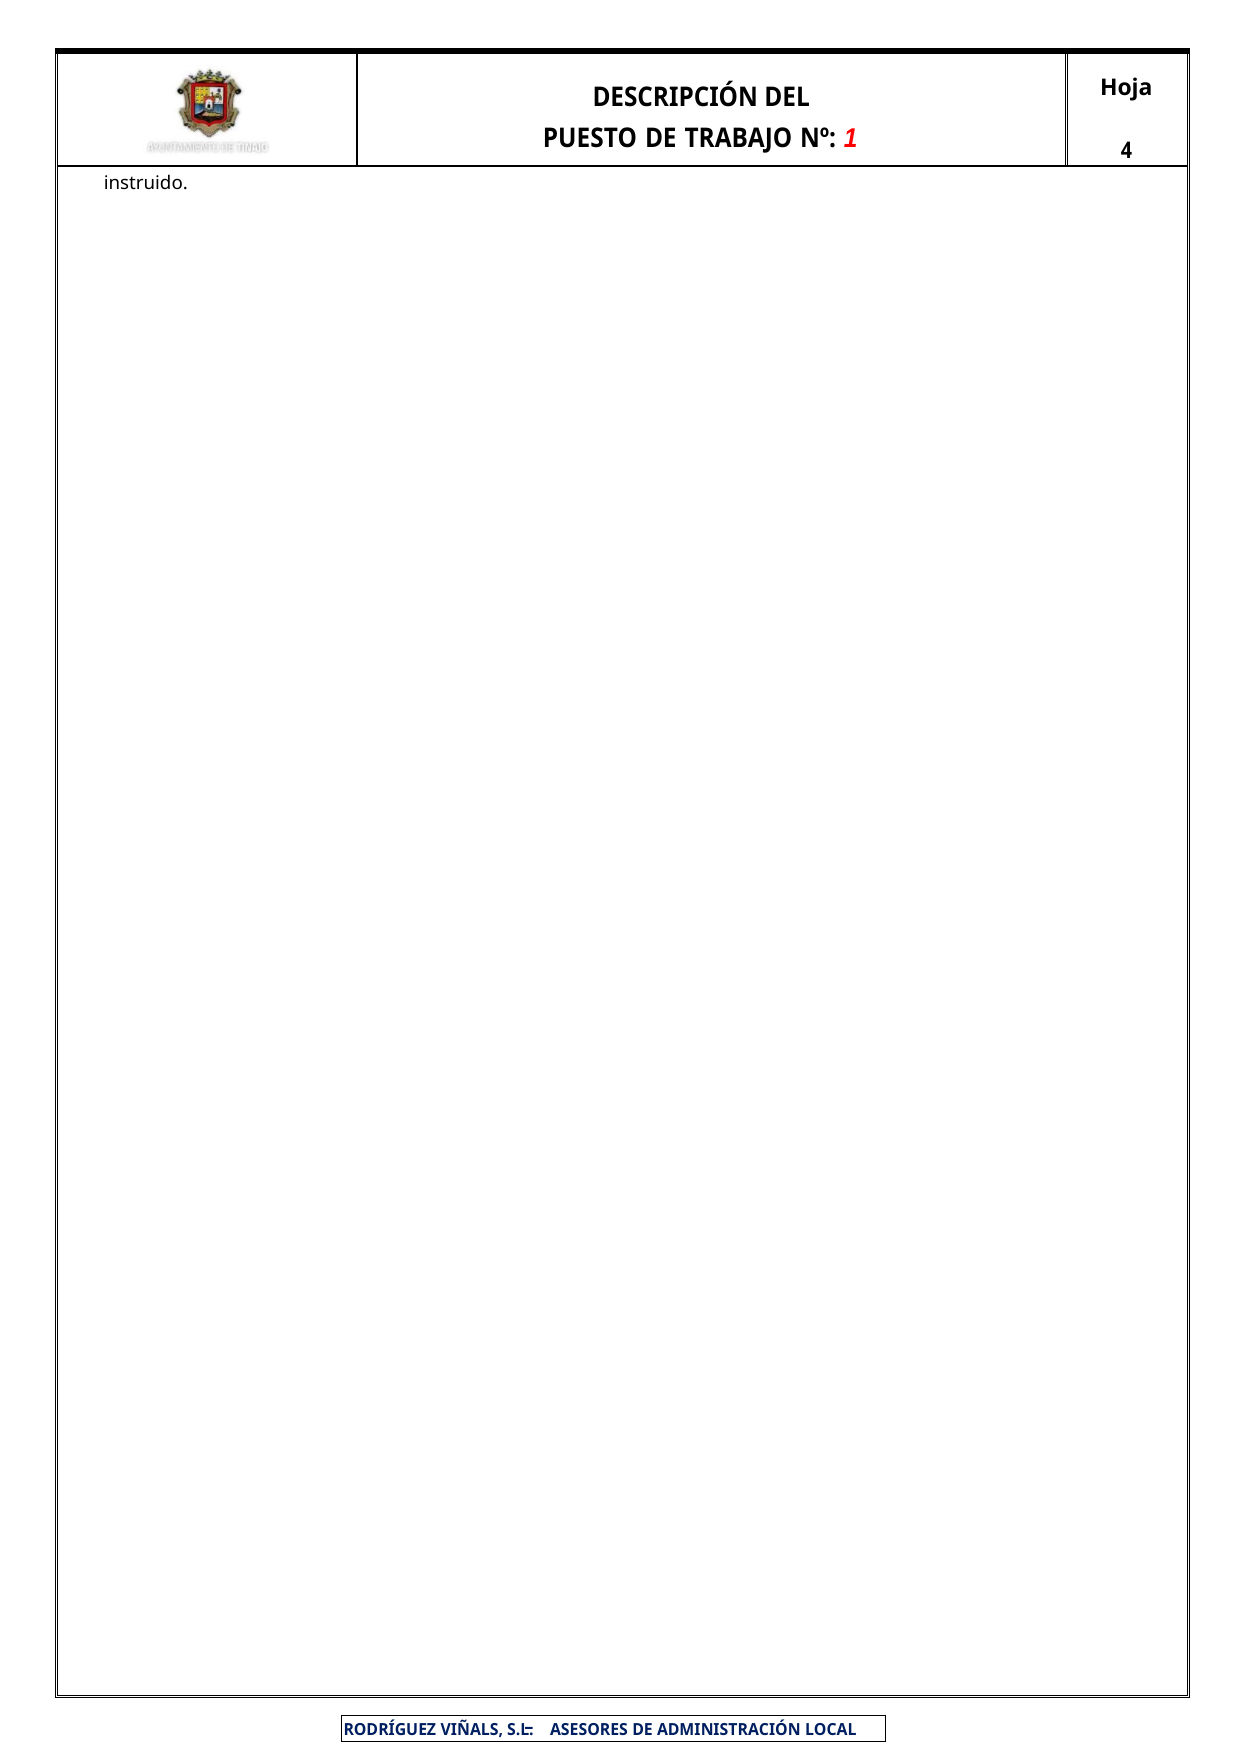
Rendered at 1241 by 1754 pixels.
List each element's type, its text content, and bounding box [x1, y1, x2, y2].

table_cell instruido. [58, 167, 1187, 1695]
table_header DESCRIPCIÓN DEL PUESTO DE TRABAJO Nº: 1 [358, 54, 1065, 165]
picture [142, 63, 275, 156]
table_header [58, 54, 356, 165]
table_header Hoja 4 [1068, 54, 1187, 165]
